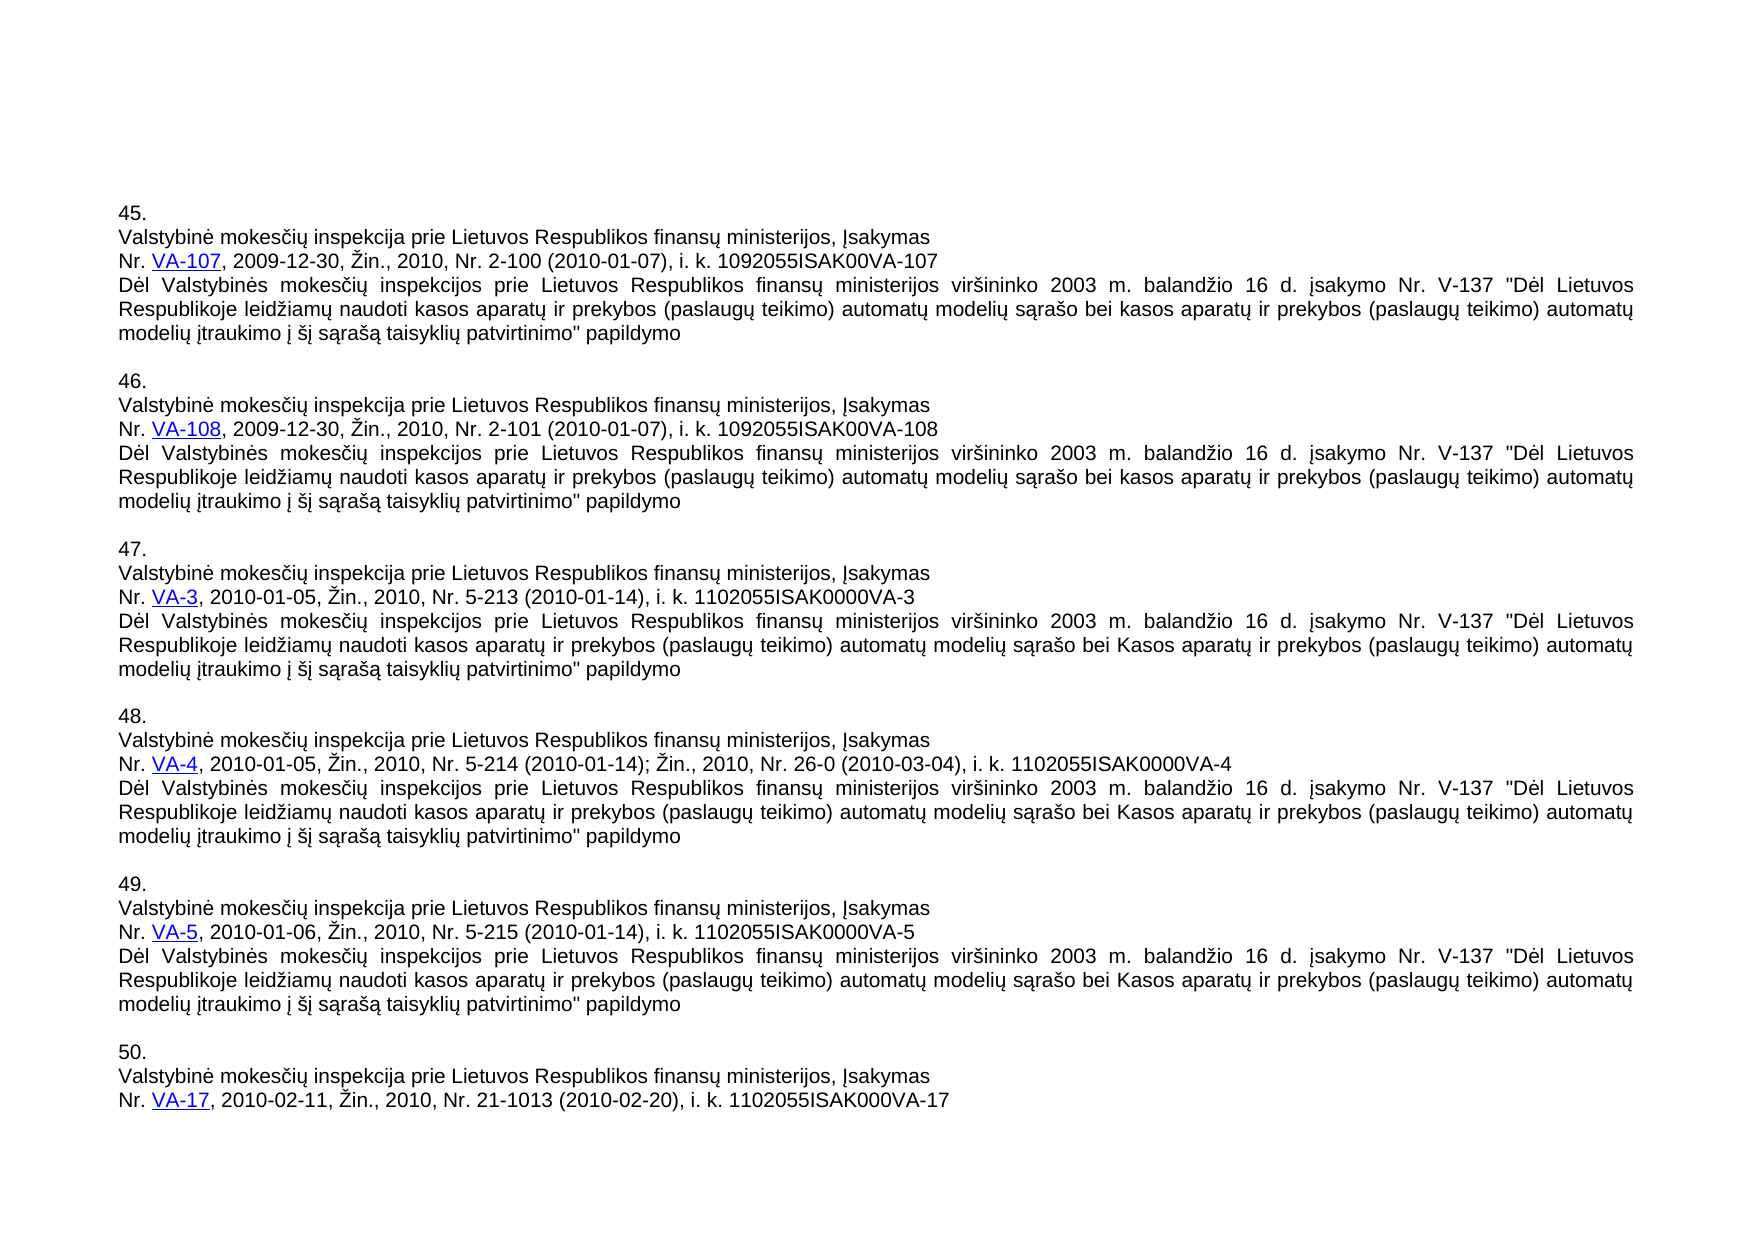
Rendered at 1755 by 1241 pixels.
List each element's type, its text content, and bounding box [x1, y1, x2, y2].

text Nr. VA-3, 2010-01-05, Žin., 2010, Nr. 5-213 (2010-01-14), i. k. 1102055ISAK0000VA-3 [118, 584, 1636, 608]
text Nr. VA-4, 2010-01-05, Žin., 2010, Nr. 5-214 (2010-01-14); Žin., 2010, Nr. 26-0 (2010-03-04), i. k. 1102055ISAK0000VA-4 [118, 752, 1636, 776]
text Valstybinė mokesčių inspekcija prie Lietuvos Respublikos finansų ministerijos, Įsakymas [118, 393, 1636, 417]
text 48. [118, 704, 1636, 728]
text Valstybinė mokesčių inspekcija prie Lietuvos Respublikos finansų ministerijos, Įsakymas [118, 225, 1636, 249]
text Dėl Valstybinės mokesčių inspekcijos prie Lietuvos Respublikos finansų ministerijos viršininko 2003 m. balandžio 16 d. įsakymo Nr. V-137 "Dėl Lietuvos Respublikoje leidžiamų naudoti kasos aparatų ir prekybos (paslaugų teikimo) automatų modelių sąrašo bei Kasos aparatų ir prekybos (paslaugų teikimo) automatų modelių įtraukimo į šį sąrašą taisyklių patvirtinimo" papildymo [118, 776, 1636, 848]
text 45. [118, 201, 1636, 225]
text Valstybinė mokesčių inspekcija prie Lietuvos Respublikos finansų ministerijos, Įsakymas [118, 896, 1636, 920]
text Valstybinė mokesčių inspekcija prie Lietuvos Respublikos finansų ministerijos, Įsakymas [118, 1064, 1636, 1088]
text Dėl Valstybinės mokesčių inspekcijos prie Lietuvos Respublikos finansų ministerijos viršininko 2003 m. balandžio 16 d. įsakymo Nr. V-137 "Dėl Lietuvos Respublikoje leidžiamų naudoti kasos aparatų ir prekybos (paslaugų teikimo) automatų modelių sąrašo bei Kasos aparatų ir prekybos (paslaugų teikimo) automatų modelių įtraukimo į šį sąrašą taisyklių patvirtinimo" papildymo [118, 944, 1636, 1016]
text Dėl Valstybinės mokesčių inspekcijos prie Lietuvos Respublikos finansų ministerijos viršininko 2003 m. balandžio 16 d. įsakymo Nr. V-137 "Dėl Lietuvos Respublikoje leidžiamų naudoti kasos aparatų ir prekybos (paslaugų teikimo) automatų modelių sąrašo bei kasos aparatų ir prekybos (paslaugų teikimo) automatų modelių įtraukimo į šį sąrašą taisyklių patvirtinimo" papildymo [118, 441, 1636, 513]
text Nr. VA-108, 2009-12-30, Žin., 2010, Nr. 2-101 (2010-01-07), i. k. 1092055ISAK00VA-108 [118, 417, 1636, 441]
text 46. [118, 369, 1636, 393]
text 50. [118, 1040, 1636, 1064]
text Nr. VA-107, 2009-12-30, Žin., 2010, Nr. 2-100 (2010-01-07), i. k. 1092055ISAK00VA-107 [118, 249, 1636, 273]
text Dėl Valstybinės mokesčių inspekcijos prie Lietuvos Respublikos finansų ministerijos viršininko 2003 m. balandžio 16 d. įsakymo Nr. V-137 "Dėl Lietuvos Respublikoje leidžiamų naudoti kasos aparatų ir prekybos (paslaugų teikimo) automatų modelių sąrašo bei kasos aparatų ir prekybos (paslaugų teikimo) automatų modelių įtraukimo į šį sąrašą taisyklių patvirtinimo" papildymo [118, 273, 1636, 345]
text Valstybinė mokesčių inspekcija prie Lietuvos Respublikos finansų ministerijos, Įsakymas [118, 561, 1636, 584]
text 47. [118, 537, 1636, 561]
text 49. [118, 872, 1636, 896]
text Dėl Valstybinės mokesčių inspekcijos prie Lietuvos Respublikos finansų ministerijos viršininko 2003 m. balandžio 16 d. įsakymo Nr. V-137 "Dėl Lietuvos Respublikoje leidžiamų naudoti kasos aparatų ir prekybos (paslaugų teikimo) automatų modelių sąrašo bei Kasos aparatų ir prekybos (paslaugų teikimo) automatų modelių įtraukimo į šį sąrašą taisyklių patvirtinimo" papildymo [118, 608, 1636, 680]
text Nr. VA-17, 2010-02-11, Žin., 2010, Nr. 21-1013 (2010-02-20), i. k. 1102055ISAK000VA-17 [118, 1088, 1636, 1112]
text Nr. VA-5, 2010-01-06, Žin., 2010, Nr. 5-215 (2010-01-14), i. k. 1102055ISAK0000VA-5 [118, 920, 1636, 944]
text Valstybinė mokesčių inspekcija prie Lietuvos Respublikos finansų ministerijos, Įsakymas [118, 728, 1636, 752]
